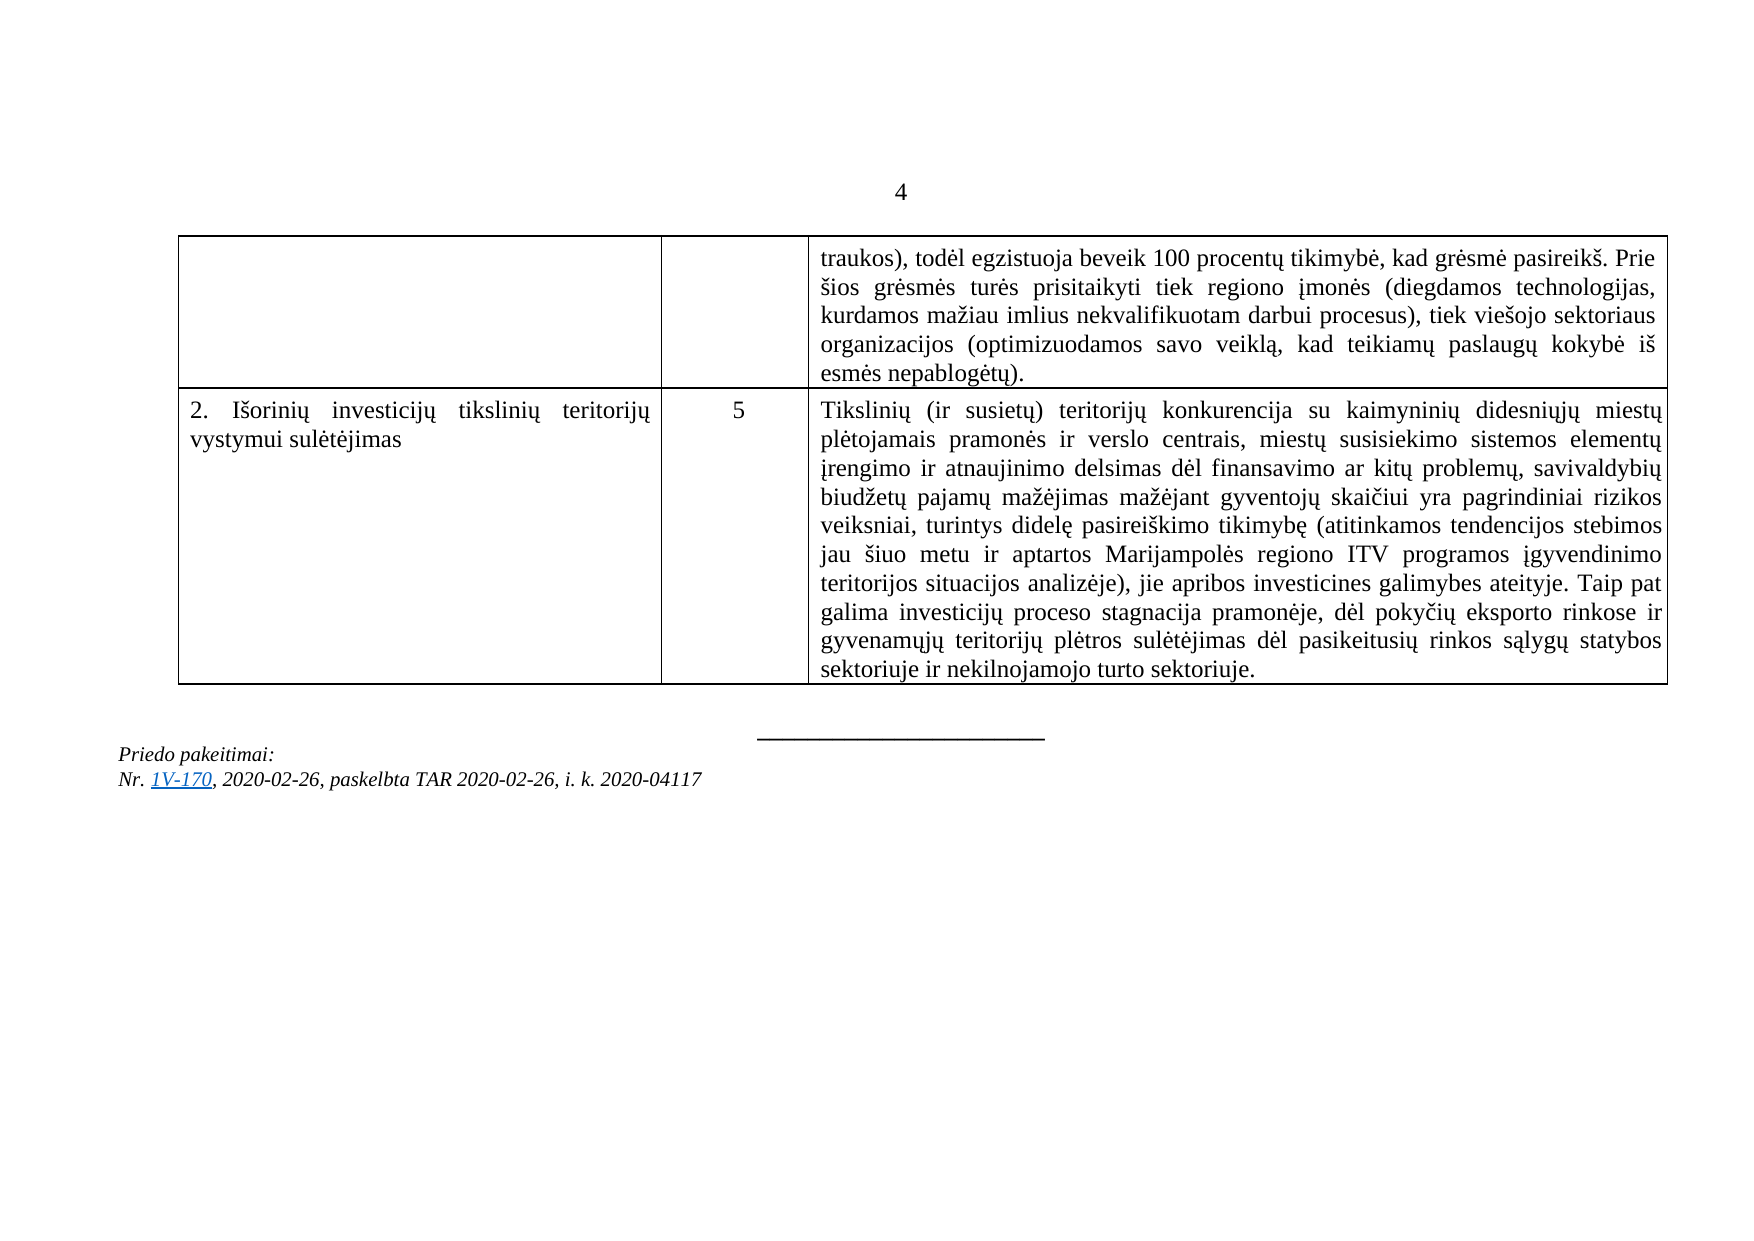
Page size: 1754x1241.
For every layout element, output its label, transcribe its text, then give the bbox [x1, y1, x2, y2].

text Priedo pakeitimai: [118, 742, 1683, 766]
table_cell [179, 237, 661, 387]
table_cell 2. Išorinių investicijų tikslinių teritorijų vystymui sulėtėjimas [179, 389, 661, 683]
table_cell 5 [662, 389, 808, 683]
table_cell [662, 237, 808, 387]
text Nr. 1V-170, 2020-02-26, paskelbta TAR 2020-02-26, i. k. 2020-04117 [118, 766, 1683, 791]
table_cell traukos), todėl egzistuoja beveik 100 procentų tikimybė, kad grėsmė pasireikš. Prie šios grėsmės turės prisitaikyti tiek regiono įmonės (diegdamos technologijas, kurdamos mažiau imlius nekvalifikuotam darbui procesus), tiek viešojo sektoriaus organizacijos (optimizuodamos savo veiklą, kad teikiamų paslaugų kokybė iš esmės nepablogėtų). [809, 237, 1667, 387]
table_cell Tikslinių (ir susietų) teritorijų konkurencija su kaimyninių didesniųjų miestų plėtojamais pramonės ir verslo centrais, miestų susisiekimo sistemos elementų įrengimo ir atnaujinimo delsimas dėl finansavimo ar kitų problemų, savivaldybių biudžetų pajamų mažėjimas mažėjant gyventojų skaičiui yra pagrindiniai rizikos veiksniai, turintys didelę pasireiškimo tikimybę (atitinkamos tendencijos stebimos jau šiuo metu ir aptartos Marijampolės regiono ITV programos įgyvendinimo teritorijos situacijos analizėje), jie apribos investicines galimybes ateityje. Taip pat galima investicijų proceso stagnacija pramonėje, dėl pokyčių eksporto rinkose ir gyvenamųjų teritorijų plėtros sulėtėjimas dėl pasikeitusių rinkos sąlygų statybos sektoriuje ir nekilnojamojo turto sektoriuje. [809, 389, 1667, 683]
text _______________________ [118, 714, 1683, 742]
